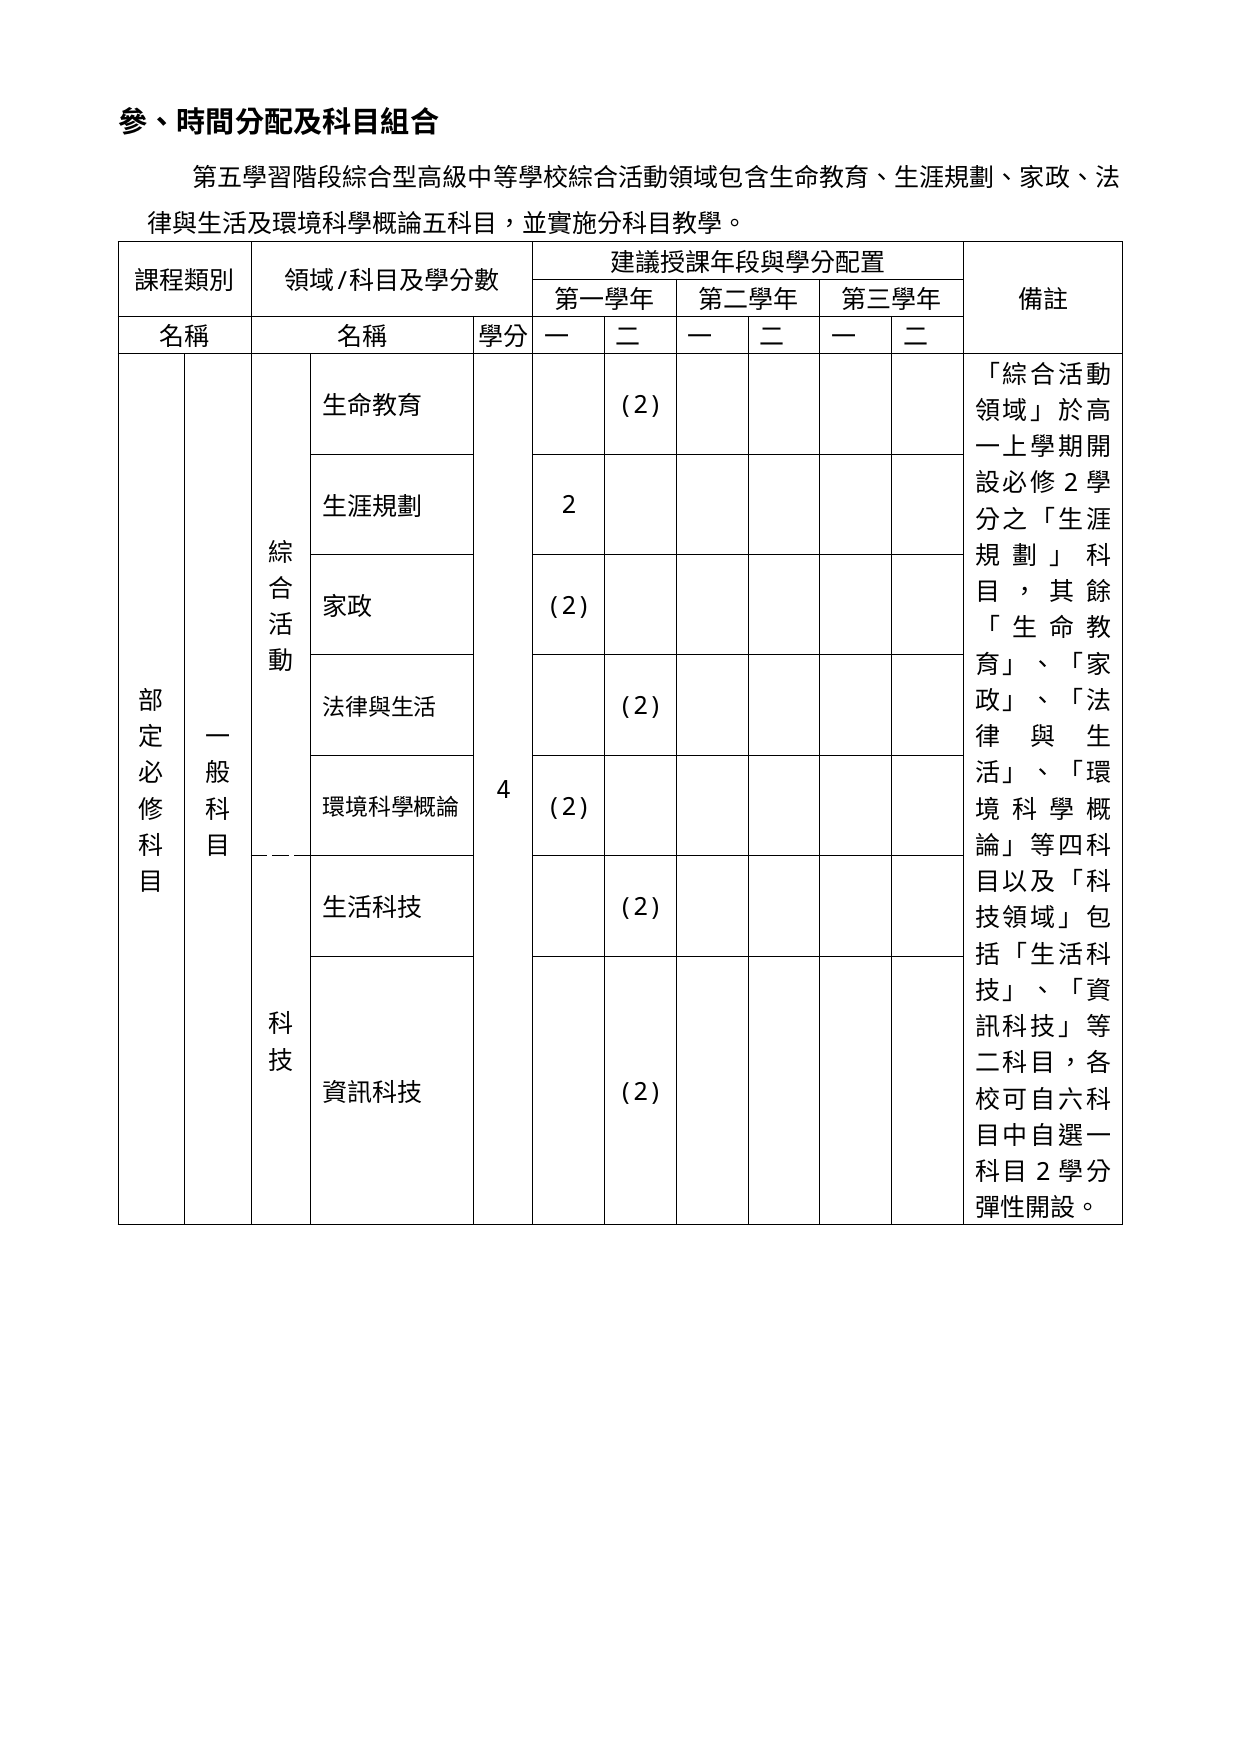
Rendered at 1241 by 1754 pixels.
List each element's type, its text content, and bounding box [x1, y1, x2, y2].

table_cell 4 [474, 354, 532, 1224]
table_cell [820, 957, 891, 1224]
text 第五學習階段綜合型高級中等學校綜合活動領域包含生命教育、生涯規劃、家政、法律與生活及環境科學概論五科目，並實施分科目教學。 [148, 149, 1122, 241]
table_cell 第三學年 [820, 280, 963, 316]
table_cell [749, 555, 819, 654]
table_cell 科技 [252, 855, 310, 1224]
table_cell 法律與生活 [311, 655, 473, 755]
table_cell 第一學年 [533, 280, 676, 316]
table_cell 一 [820, 317, 891, 353]
table_cell 二 [605, 317, 676, 353]
table_cell [533, 957, 604, 1224]
table_cell (2) [605, 655, 676, 755]
table_cell 一 [533, 317, 604, 353]
table_header 領域/科目及學分數 [252, 242, 532, 316]
table_cell (2) [533, 555, 604, 654]
table_cell [605, 455, 676, 554]
table_cell 部定必修科目 [119, 354, 184, 1224]
table_cell [749, 957, 819, 1224]
table_cell [533, 856, 604, 956]
table_cell 一 [677, 317, 748, 353]
table_cell [749, 856, 819, 956]
table_cell [892, 555, 963, 654]
table_cell 「綜合活動領域」於高一上學期開設必修2學分之「生涯規劃」科目，其餘「生命教育」、「家政」、「法律與生活」、「環境科學概論」等四科目以及「科技領域」包括「生活科技」、「資訊科技」等二科目，各校可自六科目中自選一科目2學分彈性開設。 [964, 354, 1122, 1224]
table_cell 一般科目 [185, 354, 251, 1224]
table_header 建議授課年段與學分配置 [533, 242, 963, 278]
table_cell [820, 354, 891, 453]
table_header 備註 [964, 242, 1122, 353]
table_cell 家政 [311, 555, 473, 654]
table_cell [820, 756, 891, 855]
table_cell [892, 655, 963, 755]
table_cell [677, 555, 748, 654]
table_cell [677, 756, 748, 855]
text 參、時間分配及科目組合 [118, 96, 1122, 142]
table_cell 二 [749, 317, 819, 353]
table_cell (2) [605, 957, 676, 1224]
table_cell [749, 455, 819, 554]
table_cell 生命教育 [311, 354, 473, 453]
table_cell (2) [605, 354, 676, 453]
table_cell (2) [605, 856, 676, 956]
table_cell [605, 555, 676, 654]
table_cell [820, 455, 891, 554]
table_cell [677, 455, 748, 554]
table_cell [892, 856, 963, 956]
table_cell 2 [533, 455, 604, 554]
table_cell [892, 354, 963, 453]
table_cell 學分 [474, 317, 532, 353]
table_cell 綜合活動 [252, 354, 310, 855]
table_cell [677, 354, 748, 453]
table_cell [533, 354, 604, 453]
table_header 課程類別 [119, 242, 251, 316]
table_cell [677, 957, 748, 1224]
table_cell [677, 856, 748, 956]
table_cell 名稱 [252, 317, 473, 353]
table_cell [749, 756, 819, 855]
table_cell [533, 655, 604, 755]
table_cell [820, 655, 891, 755]
table_cell 第二學年 [677, 280, 819, 316]
table_cell 生涯規劃 [311, 455, 473, 554]
table_cell [749, 354, 819, 453]
table_cell 環境科學概論 [311, 756, 473, 855]
table_cell 名稱 [119, 317, 251, 353]
table_cell [892, 455, 963, 554]
table_cell [820, 555, 891, 654]
table_cell [749, 655, 819, 755]
table_cell 二 [892, 317, 963, 353]
table_cell 生活科技 [311, 856, 473, 956]
table_cell (2) [533, 756, 604, 855]
table_cell [892, 957, 963, 1224]
table_cell 資訊科技 [311, 957, 473, 1224]
table_cell [820, 856, 891, 956]
table_cell [892, 756, 963, 855]
table_cell [677, 655, 748, 755]
table_cell [605, 756, 676, 855]
